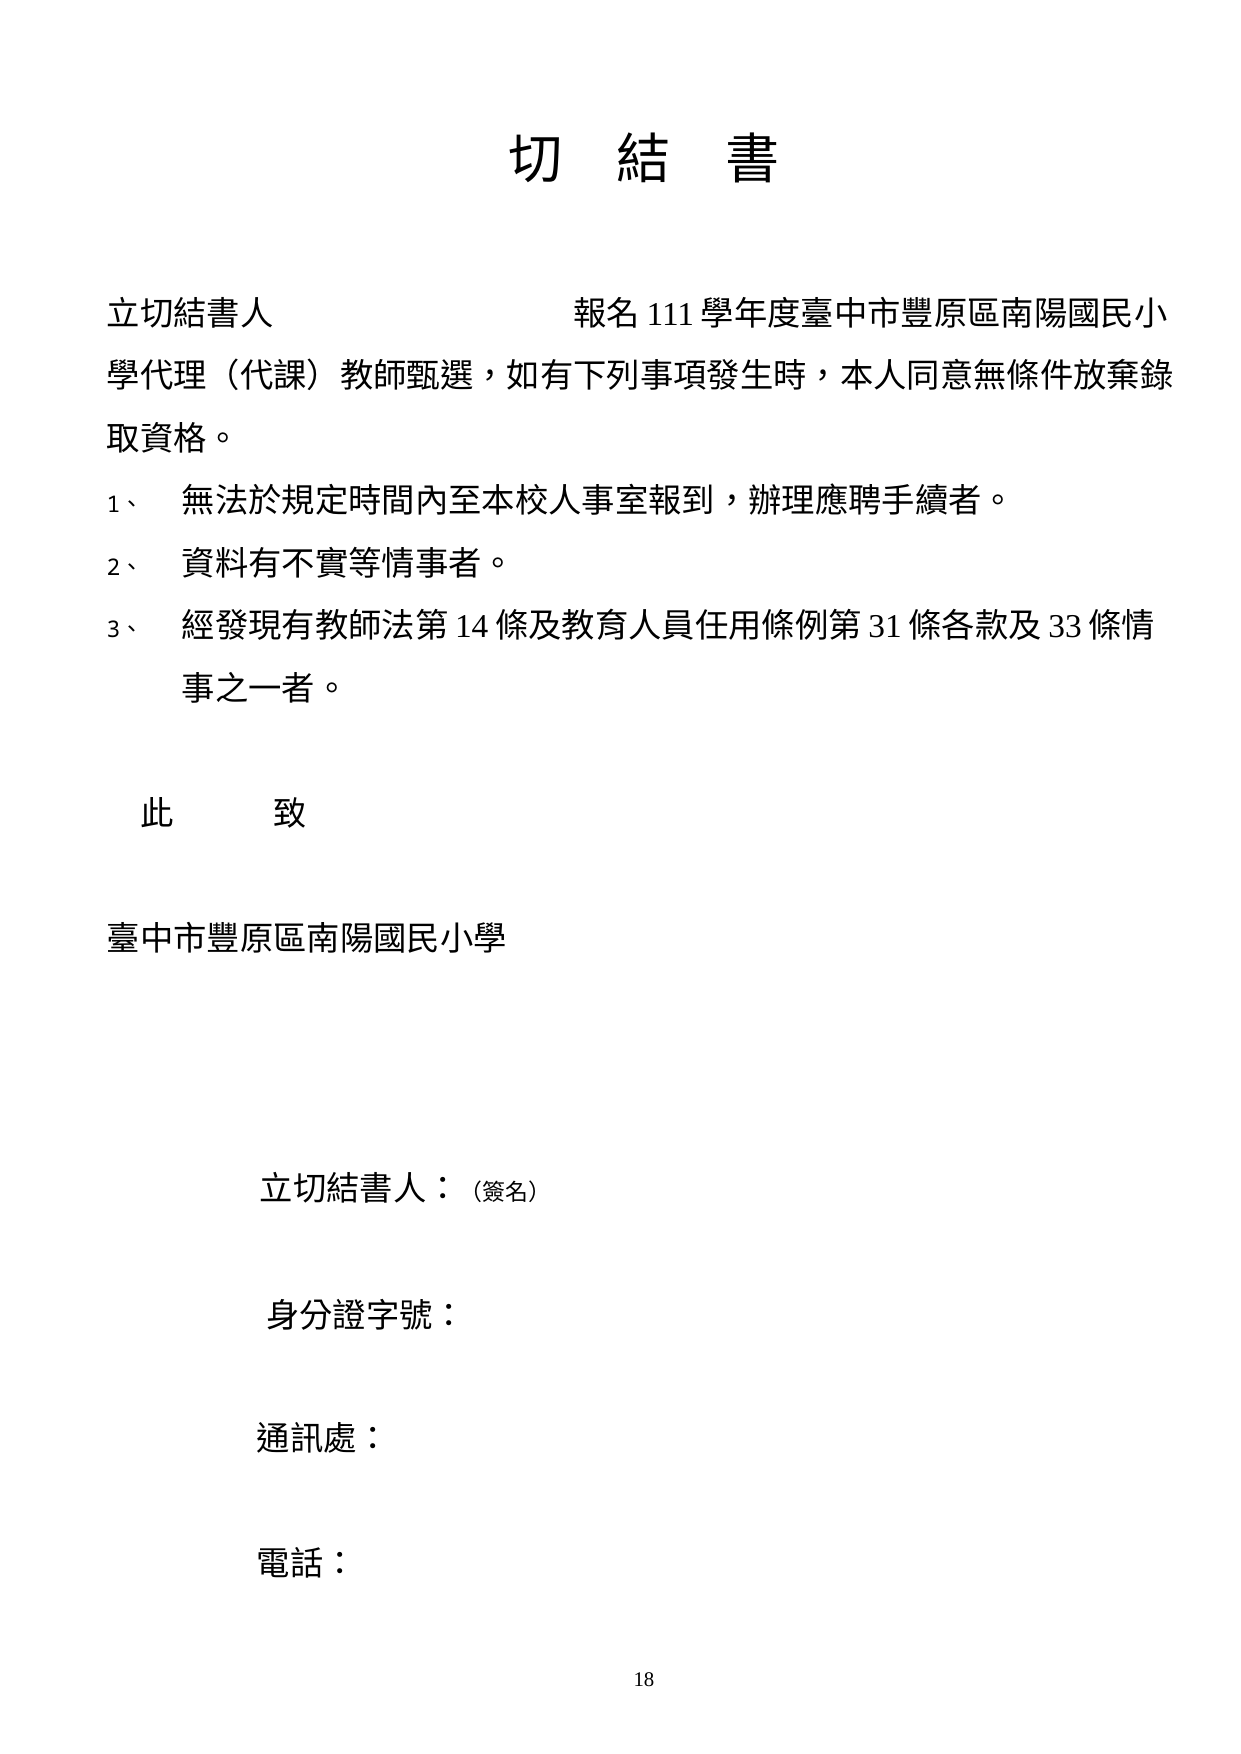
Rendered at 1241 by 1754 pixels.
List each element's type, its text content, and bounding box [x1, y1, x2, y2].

text 臺中市豐原區南陽國民小學 [106, 894, 1181, 957]
list 資料有不實等情事者。 [106, 519, 1181, 582]
text 此 致 [106, 769, 1181, 832]
text 通訊處： [106, 1394, 1181, 1457]
text 立切結書人：（簽名） [106, 1144, 1181, 1207]
text 切 結 書 [106, 82, 1181, 207]
text 立切結書人 報名111學年度臺中市豐原區南陽國民小學代理（代課）教師甄選，如有下列事項發生時，本人同意無條件放棄錄取資格。 [106, 269, 1181, 457]
list 無法於規定時間內至本校人事室報到，辦理應聘手續者。 [106, 457, 1181, 519]
text 電話： [106, 1519, 1181, 1582]
list 經發現有教師法第14條及教育人員任用條例第31條各款及33條情事之一者。 [106, 582, 1181, 707]
text 身分證字號： [106, 1269, 1181, 1332]
